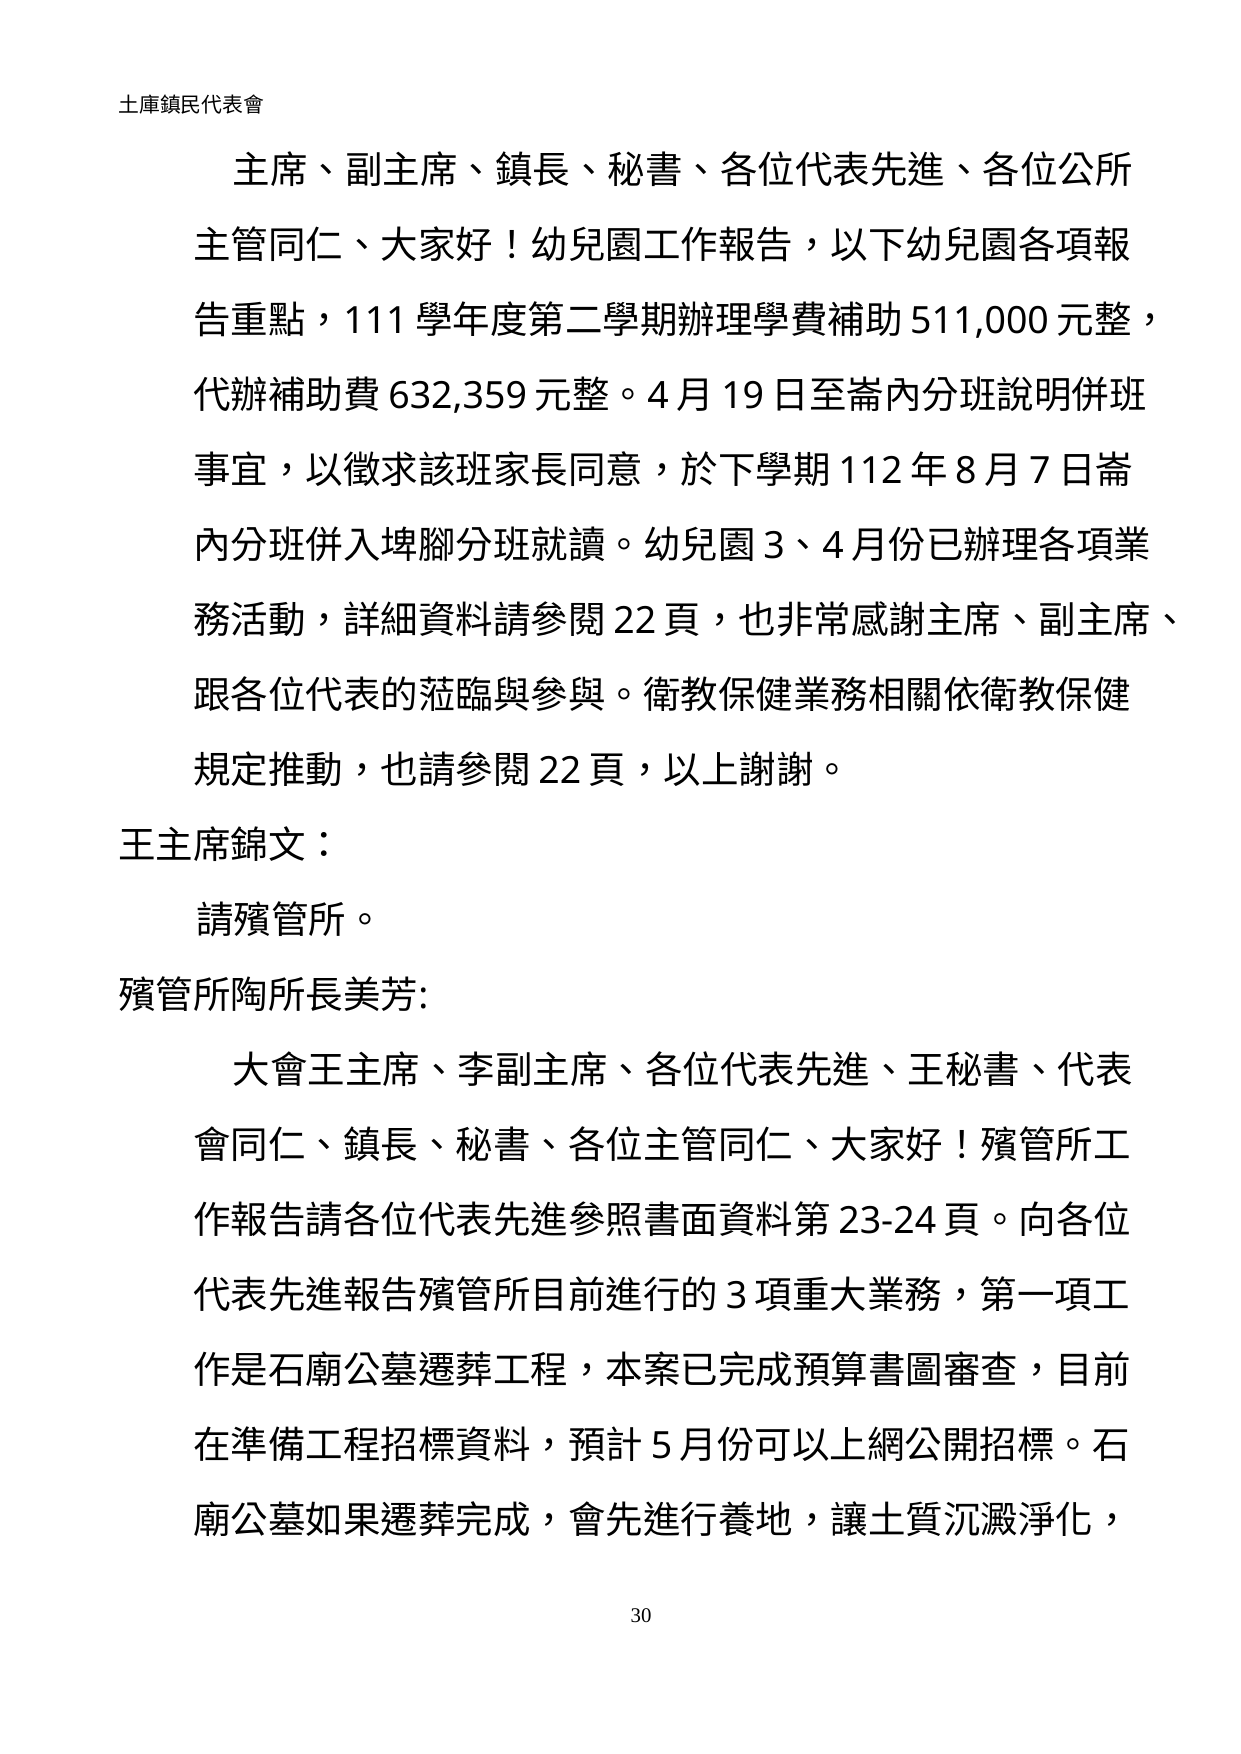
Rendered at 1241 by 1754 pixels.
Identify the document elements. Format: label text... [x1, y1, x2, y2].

text 主席、副主席、鎮長、秘書、各位代表先進、各位公所主管同仁、大家好！幼兒園工作報告，以下幼兒園各項報告重點，111學年度第二學期辦理學費補助511,000元整，代辦補助費632,359元整。4月19日至崙內分班說明併班事宜，以徵求該班家長同意，於下學期112年8月7日崙內分班併入埤腳分班就讀。幼兒園3、4月份已辦理各項業務活動，詳細資料請參閱22頁，也非常感謝主席、副主席、跟各位代表的蒞臨與參與。衛教保健業務相關依衛教保健規定推動，也請參閱22頁，以上謝謝。 [193, 129, 1163, 804]
text 大會王主席、李副主席、各位代表先進、王秘書、代表會同仁、鎮長、秘書、各位主管同仁、大家好！殯管所工作報告請各位代表先進參照書面資料第23-24頁。向各位代表先進報告殯管所目前進行的3項重大業務，第一項工作是石廟公墓遷葬工程，本案已完成預算書圖審查，目前在準備工程招標資料，預計5月份可以上網公開招標。石廟公墓如果遷葬完成，會先進行養地，讓土質沉澱淨化，預計1-2年後再行規劃為公園或其他用途，避免民眾對該區域先前為公墓之觀感不好，或是規劃後會變成無人使用的蚊子館。第二項工作是順天納骨堂新塔廣場佔地整復工程，目前本案已簽准設計監造公司，最近會簽好契約書後開始規劃設計。第三項工作是土庫納骨堂，就是舊塔二樓櫃位重建工程，本工程將會由公所統一將骨甕請出來貨櫃屋暫放後，等櫃位完成後，再由公所統一將骨甕請回原位。預計今年會完成委託設計及工程招標，等明年清明節過後再行動工，動工前及完工後都會辦理法會，也會以公文通知所有家屬，以上是殯管所目前正在進行的三項重大業務，其它常規業務也正在進行當中。 [193, 1029, 1163, 1554]
text 請殯管所。 [118, 879, 1163, 954]
text 王主席錦文： [118, 804, 1163, 879]
text 殯管所陶所長美芳: [118, 954, 1163, 1029]
